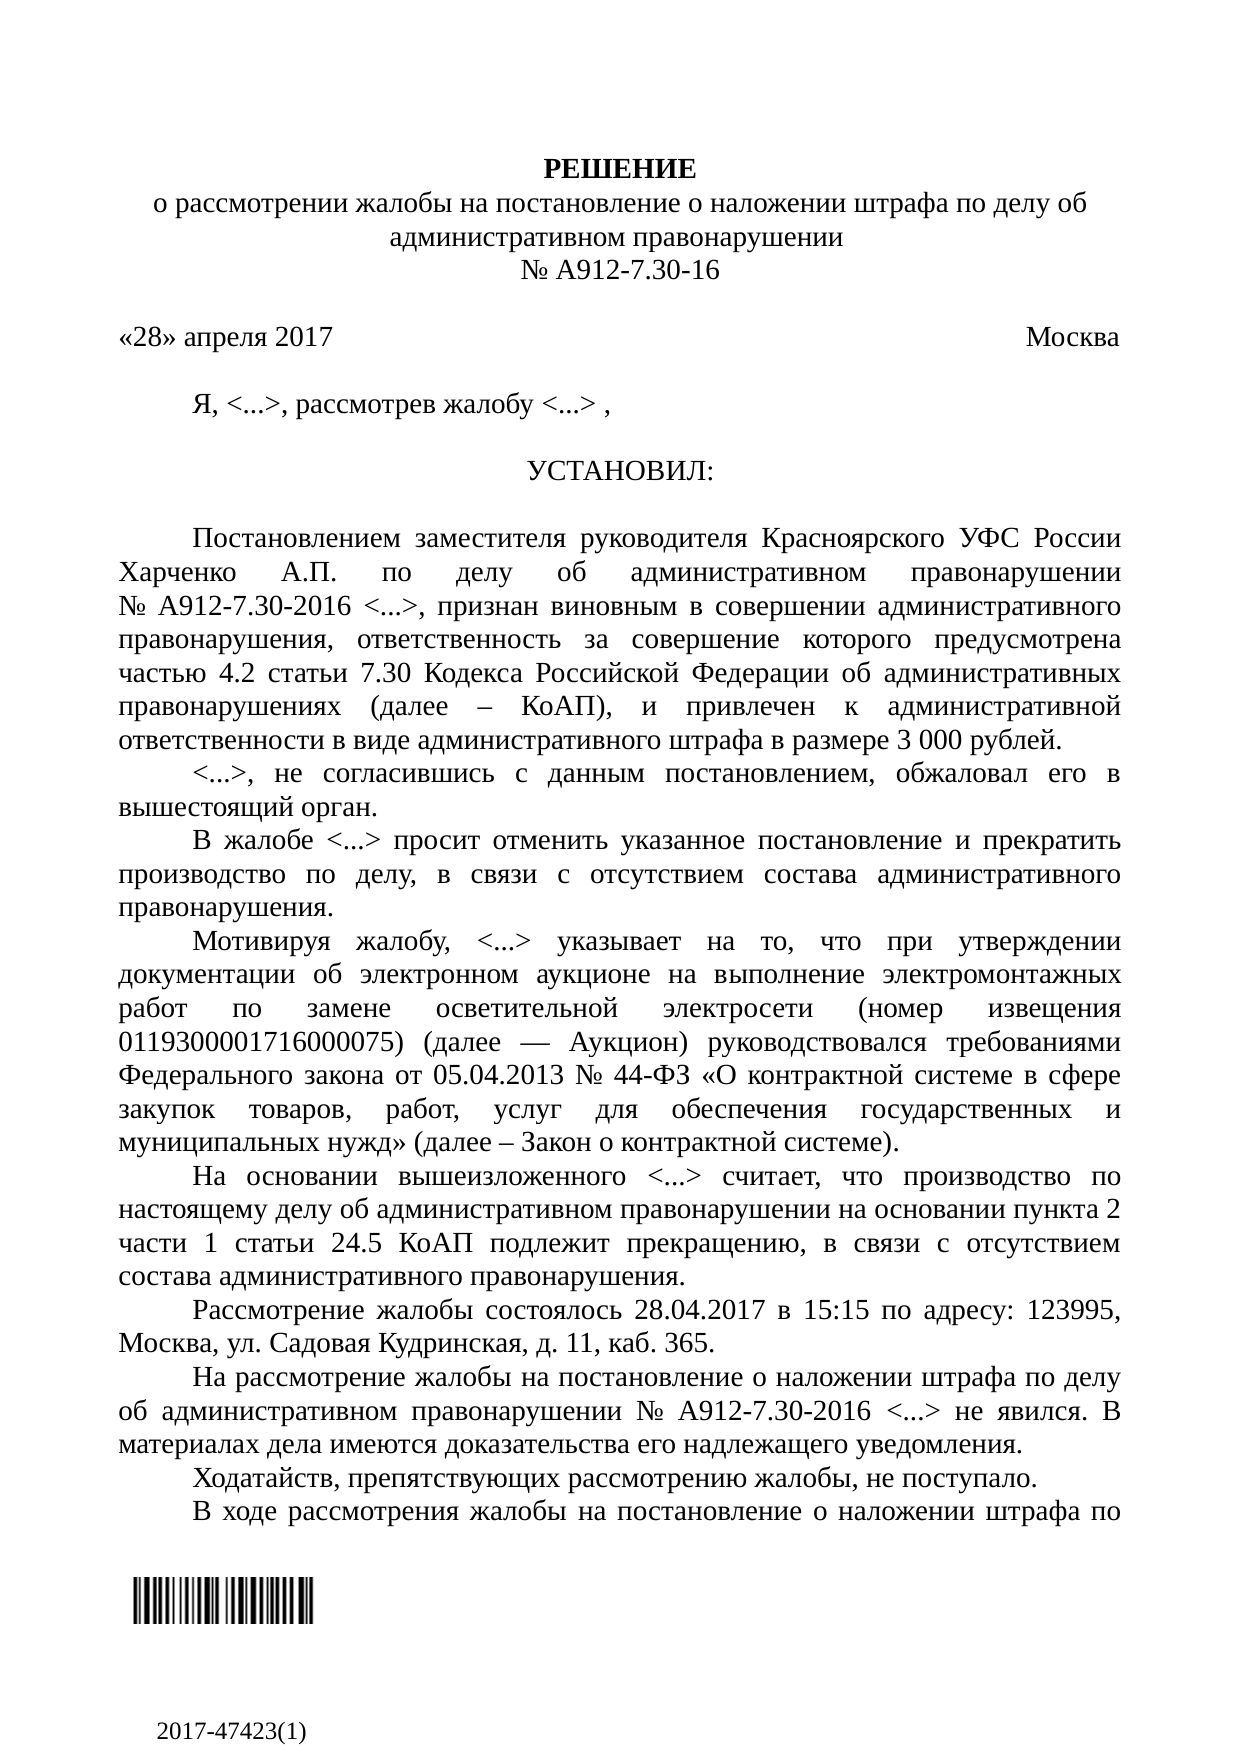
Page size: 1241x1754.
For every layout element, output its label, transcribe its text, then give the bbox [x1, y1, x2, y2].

text На основании вышеизложенного <...> считает, что производство по настоящему делу об административном правонарушении на основании пункта 2 части 1 статьи 24.5 КоАП подлежит прекращению, в связи с отсутствием состава административного правонарушения. [118, 1158, 1122, 1292]
subtitle о рассмотрении жалобы на постановление о наложении штрафа по делу об административном правонарушении [118, 185, 1122, 252]
text В жалобе <...> просит отменить указанное постановление и прекратить производство по делу, в связи с отсутствием состава административного правонарушения. [118, 822, 1122, 923]
subtitle РЕШЕНИЕ [118, 152, 1122, 185]
text Мотивируя жалобу, <...> указывает на то, что при утверждении документации об электронном аукционе на выполнение электромонтажных работ по замене осветительной электросети (номер извещения 0119300001716000075) (далее — Аукцион) руководствовался требованиями Федерального закона от 05.04.2013 № 44-ФЗ «О контрактной системе в сфере закупок товаров, работ, услуг для обеспечения государственных и муниципальных нужд» (далее – Закон о контрактной системе). [118, 923, 1122, 1158]
text Рассмотрение жалобы состоялось 28.04.2017 в 15:15 по адресу: 123995, Москва, ул. Садовая Кудринская, д. 11, каб. 365. [118, 1292, 1122, 1359]
picture [118, 1577, 331, 1624]
text В ходе рассмотрения жалобы на постановление о наложении штрафа по [118, 1493, 1122, 1527]
text На рассмотрение жалобы на постановление о наложении штрафа по делу об административном правонарушении № А912-7.30-2016 <...> не явился. В материалах дела имеются доказательства его надлежащего уведомления. [118, 1359, 1122, 1460]
text <...>, не согласившись с данным постановлением, обжаловал его в вышестоящий орган. [118, 755, 1122, 822]
text «28» апреля 2017 Москва [118, 319, 1122, 353]
text № А912-7.30-16 [118, 252, 1122, 286]
text Ходатайств, препятствующих рассмотрению жалобы, не поступало. [118, 1460, 1122, 1493]
text УСТАНОВИЛ: [118, 453, 1122, 487]
text Я, <...>, рассмотрев жалобу <...> , [118, 386, 1122, 420]
text Постановлением заместителя руководителя Красноярского УФС России Харченко А.П. по делу об административном правонарушении № А912-7.30-2016 <...>, признан виновным в совершении административного правонарушения, ответственность за совершение которого предусмотрена частью 4.2 статьи 7.30 Кодекса Российской Федерации об административных правонарушениях (далее – КоАП), и привлечен к административной ответственности в виде административного штрафа в размере 3 000 рублей. [118, 521, 1122, 755]
